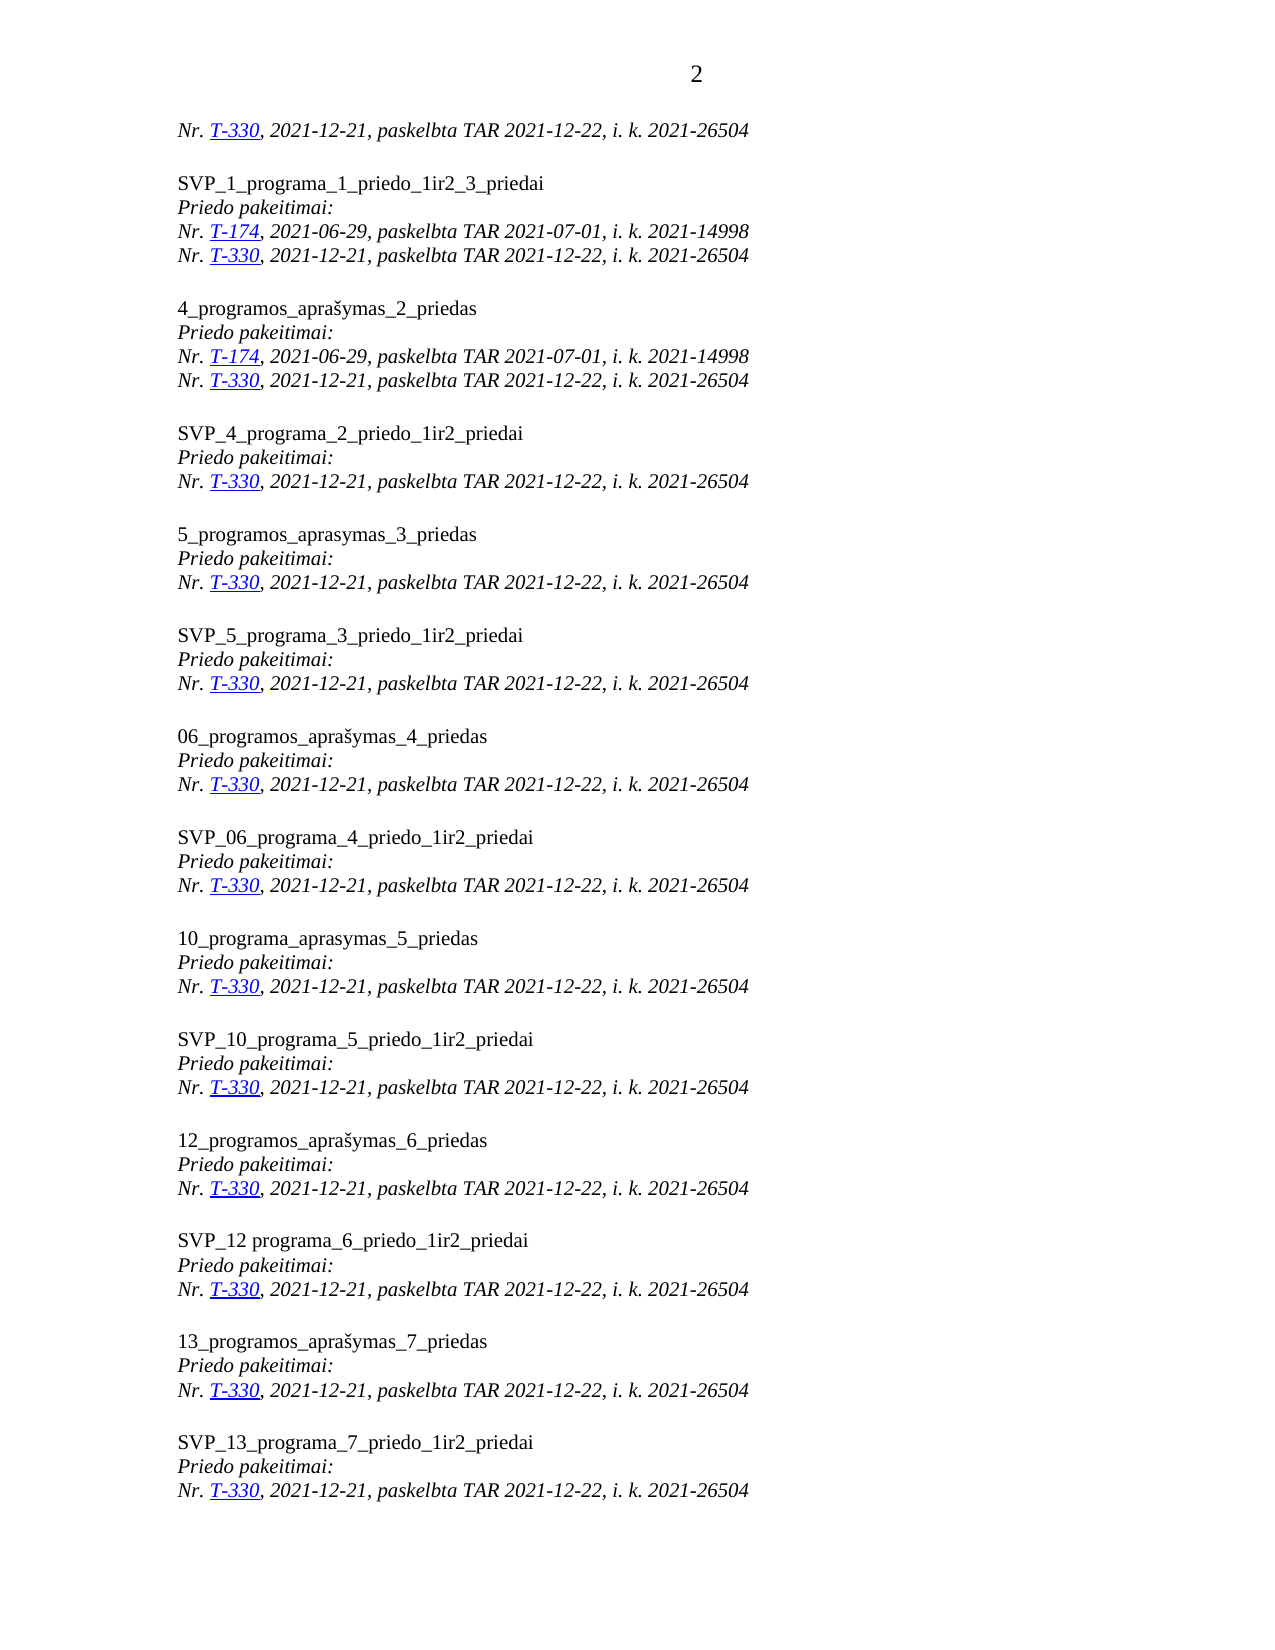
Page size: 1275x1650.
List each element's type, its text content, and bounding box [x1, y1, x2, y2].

text Priedo pakeitimai: [177, 1051, 1216, 1075]
text SVP_1_programa_1_priedo_1ir2_3_priedai [177, 171, 1216, 195]
text Priedo pakeitimai: [177, 195, 1216, 219]
text 10_programa_aprasymas_5_priedas [177, 926, 1216, 950]
text 06_programos_aprašymas_4_priedas [177, 724, 1216, 748]
text SVP_12 programa_6_priedo_1ir2_priedai [177, 1228, 1216, 1252]
text Nr. T-330, 2021-12-21, paskelbta TAR 2021-12-22, i. k. 2021-26504 [177, 974, 1216, 998]
text Priedo pakeitimai: [177, 1454, 1216, 1478]
text Nr. T-330, 2021-12-21, paskelbta TAR 2021-12-22, i. k. 2021-26504 [177, 1075, 1216, 1099]
text 4_programos_aprašymas_2_priedas [177, 296, 1216, 320]
text Nr. T-330, 2021-12-21, paskelbta TAR 2021-12-22, i. k. 2021-26504 [177, 1478, 1216, 1502]
text Nr. T-330, 2021-12-21, paskelbta TAR 2021-12-22, i. k. 2021-26504 [177, 1176, 1216, 1200]
text Nr. T-330, 2021-12-21, paskelbta TAR 2021-12-22, i. k. 2021-26504 [177, 1377, 1216, 1402]
text Priedo pakeitimai: [177, 546, 1216, 570]
text Nr. T-330, 2021-12-21, paskelbta TAR 2021-12-22, i. k. 2021-26504 [177, 570, 1216, 594]
text Priedo pakeitimai: [177, 445, 1216, 469]
text Nr. T-330, 2021-12-21, paskelbta TAR 2021-12-22, i. k. 2021-26504 [177, 243, 1216, 267]
text Nr. T-330, 2021-12-21, paskelbta TAR 2021-12-22, i. k. 2021-26504 [177, 772, 1216, 796]
text Priedo pakeitimai: [177, 1252, 1216, 1277]
text SVP_4_programa_2_priedo_1ir2_priedai [177, 421, 1216, 445]
text Priedo pakeitimai: [177, 849, 1216, 873]
text SVP_06_programa_4_priedo_1ir2_priedai [177, 825, 1216, 849]
text Nr. T-330, 2021-12-21, paskelbta TAR 2021-12-22, i. k. 2021-26504 [177, 469, 1216, 493]
text SVP_10_programa_5_priedo_1ir2_priedai [177, 1027, 1216, 1051]
text Nr. T-174, 2021-06-29, paskelbta TAR 2021-07-01, i. k. 2021-14998 [177, 344, 1216, 368]
text 13_programos_aprašymas_7_priedas [177, 1329, 1216, 1353]
text SVP_13_programa_7_priedo_1ir2_priedai [177, 1430, 1216, 1454]
text Nr. T-330, 2021-12-21, paskelbta TAR 2021-12-22, i. k. 2021-26504 [177, 118, 1216, 142]
text Nr. T-330, 2021-12-21, paskelbta TAR 2021-12-22, i. k. 2021-26504 [177, 873, 1216, 897]
text Priedo pakeitimai: [177, 1152, 1216, 1176]
text Nr. T-174, 2021-06-29, paskelbta TAR 2021-07-01, i. k. 2021-14998 [177, 219, 1216, 243]
text Priedo pakeitimai: [177, 320, 1216, 344]
text Nr. T-330, 2021-12-21, paskelbta TAR 2021-12-22, i. k. 2021-26504 [177, 368, 1216, 392]
text Priedo pakeitimai: [177, 950, 1216, 974]
text 12_programos_aprašymas_6_priedas [177, 1127, 1216, 1152]
text Priedo pakeitimai: [177, 748, 1216, 772]
text Nr. T-330, 2021-12-21, paskelbta TAR 2021-12-22, i. k. 2021-26504 [177, 671, 1216, 695]
text Priedo pakeitimai: [177, 1353, 1216, 1377]
text Nr. T-330, 2021-12-21, paskelbta TAR 2021-12-22, i. k. 2021-26504 [177, 1277, 1216, 1301]
text Priedo pakeitimai: [177, 647, 1216, 671]
text 5_programos_aprasymas_3_priedas [177, 522, 1216, 546]
text SVP_5_programa_3_priedo_1ir2_priedai [177, 623, 1216, 647]
